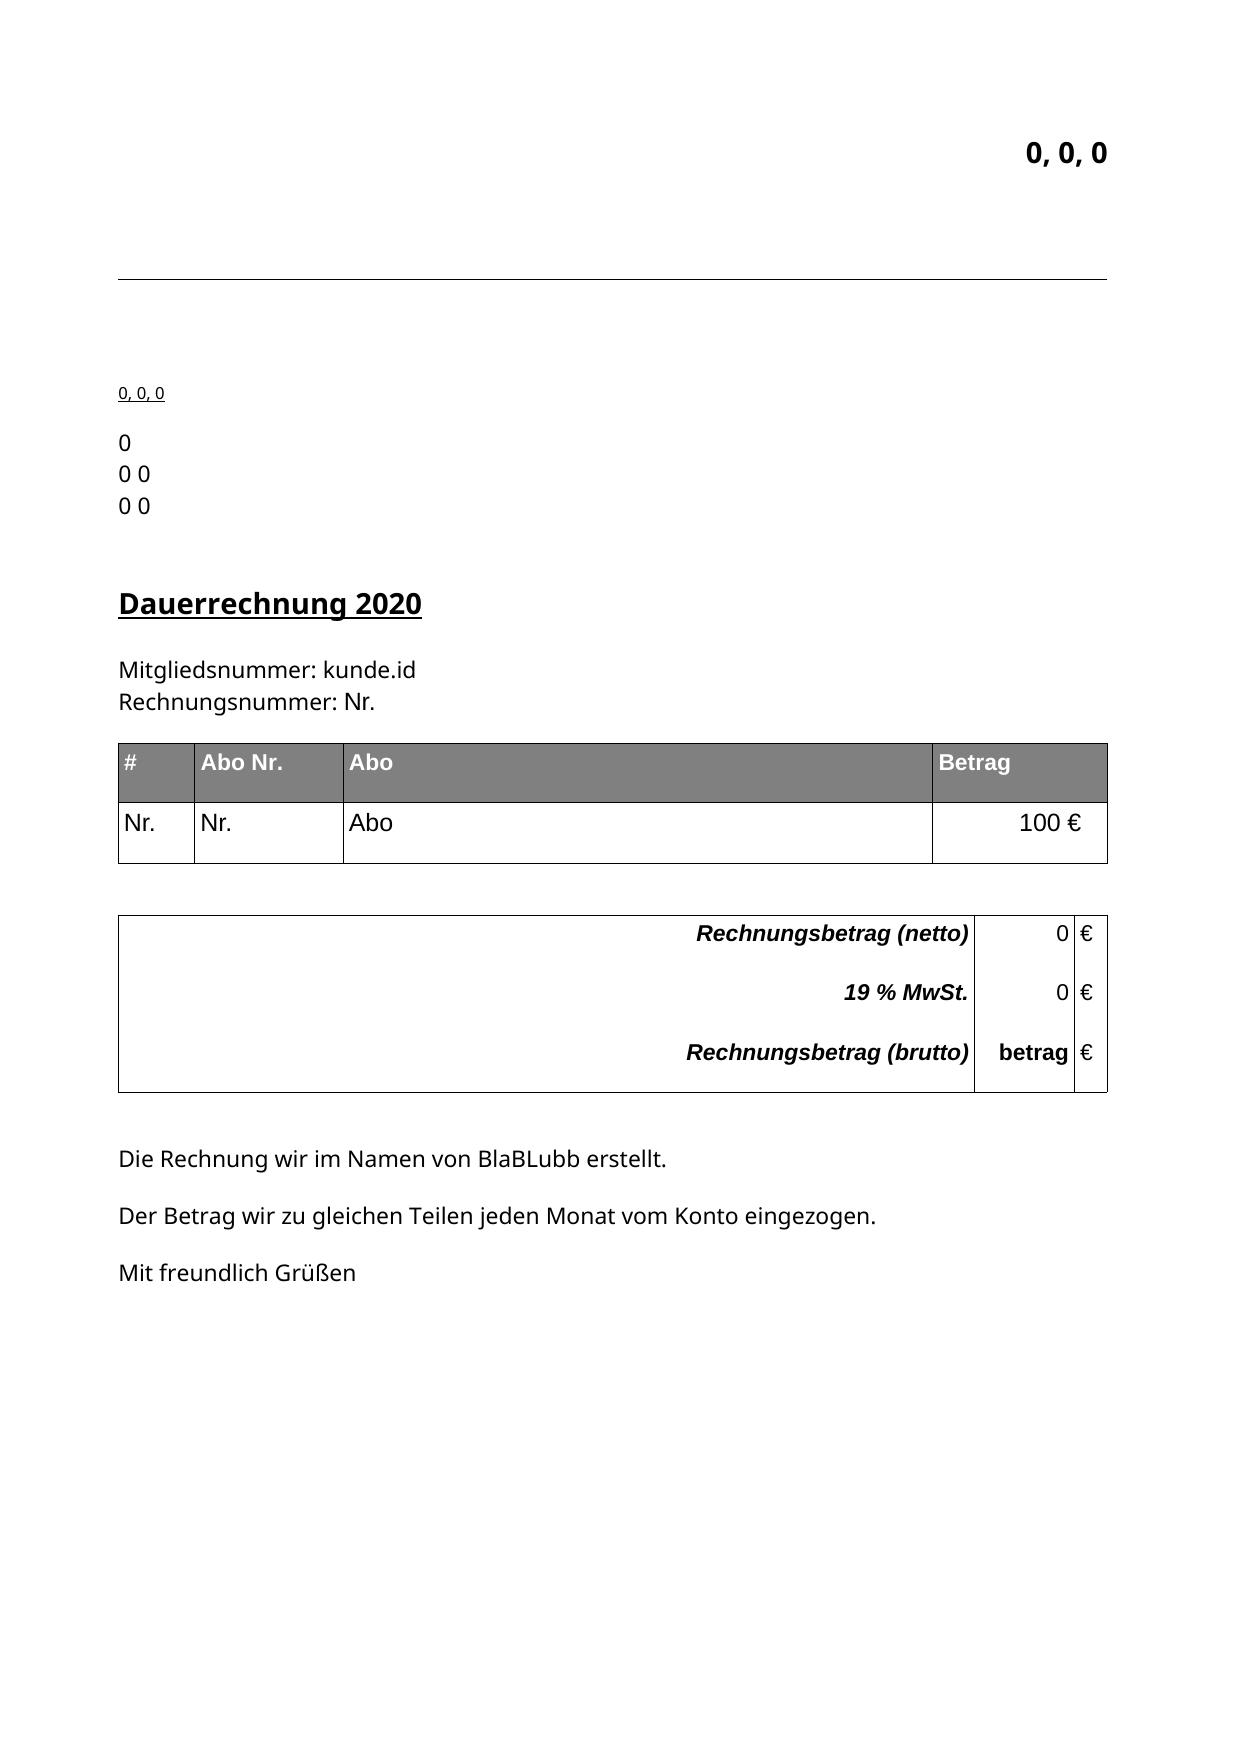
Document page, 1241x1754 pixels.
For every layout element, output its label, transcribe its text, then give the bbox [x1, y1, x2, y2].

text 0 [118, 427, 1107, 458]
table_cell 19 % MwSt. [119, 974, 974, 1033]
table_header Abo [344, 744, 932, 802]
text 0, 0, 0 [118, 133, 1107, 172]
text 0 0 [118, 458, 1107, 490]
table_cell € [1075, 1033, 1107, 1092]
text Mitgliedsnummer: kunde.id [118, 654, 1107, 686]
table_cell [344, 803, 932, 863]
text Der Betrag wir zu gleichen Teilen jeden Monat vom Konto eingezogen. [118, 1200, 1107, 1231]
text Dauerrechnung 2020 [118, 583, 1107, 623]
text Mit freundlich Grüßen [118, 1257, 1107, 1288]
table_header € [1075, 916, 1107, 974]
table_cell [119, 803, 194, 863]
text Die Rechnung wir im Namen von BlaBLubb erstellt. [118, 1143, 1107, 1174]
table_header # [119, 744, 194, 802]
table_cell betrag [975, 1033, 1074, 1092]
table_header Betrag [933, 744, 1107, 802]
table_cell 0 [975, 974, 1074, 1033]
table_header Abo Nr. [195, 744, 343, 802]
table_header Rechnungsbetrag (netto) [119, 916, 974, 974]
table_header 0 [975, 916, 1074, 974]
text 0, 0, 0 [118, 382, 1107, 404]
table_cell [933, 803, 1107, 863]
table_cell € [1075, 974, 1107, 1033]
table_cell [195, 803, 343, 863]
text 0 0 [118, 490, 1107, 521]
table_cell Rechnungsbetrag (brutto) [119, 1033, 974, 1092]
text Rechnungsnummer: [118, 686, 1107, 717]
